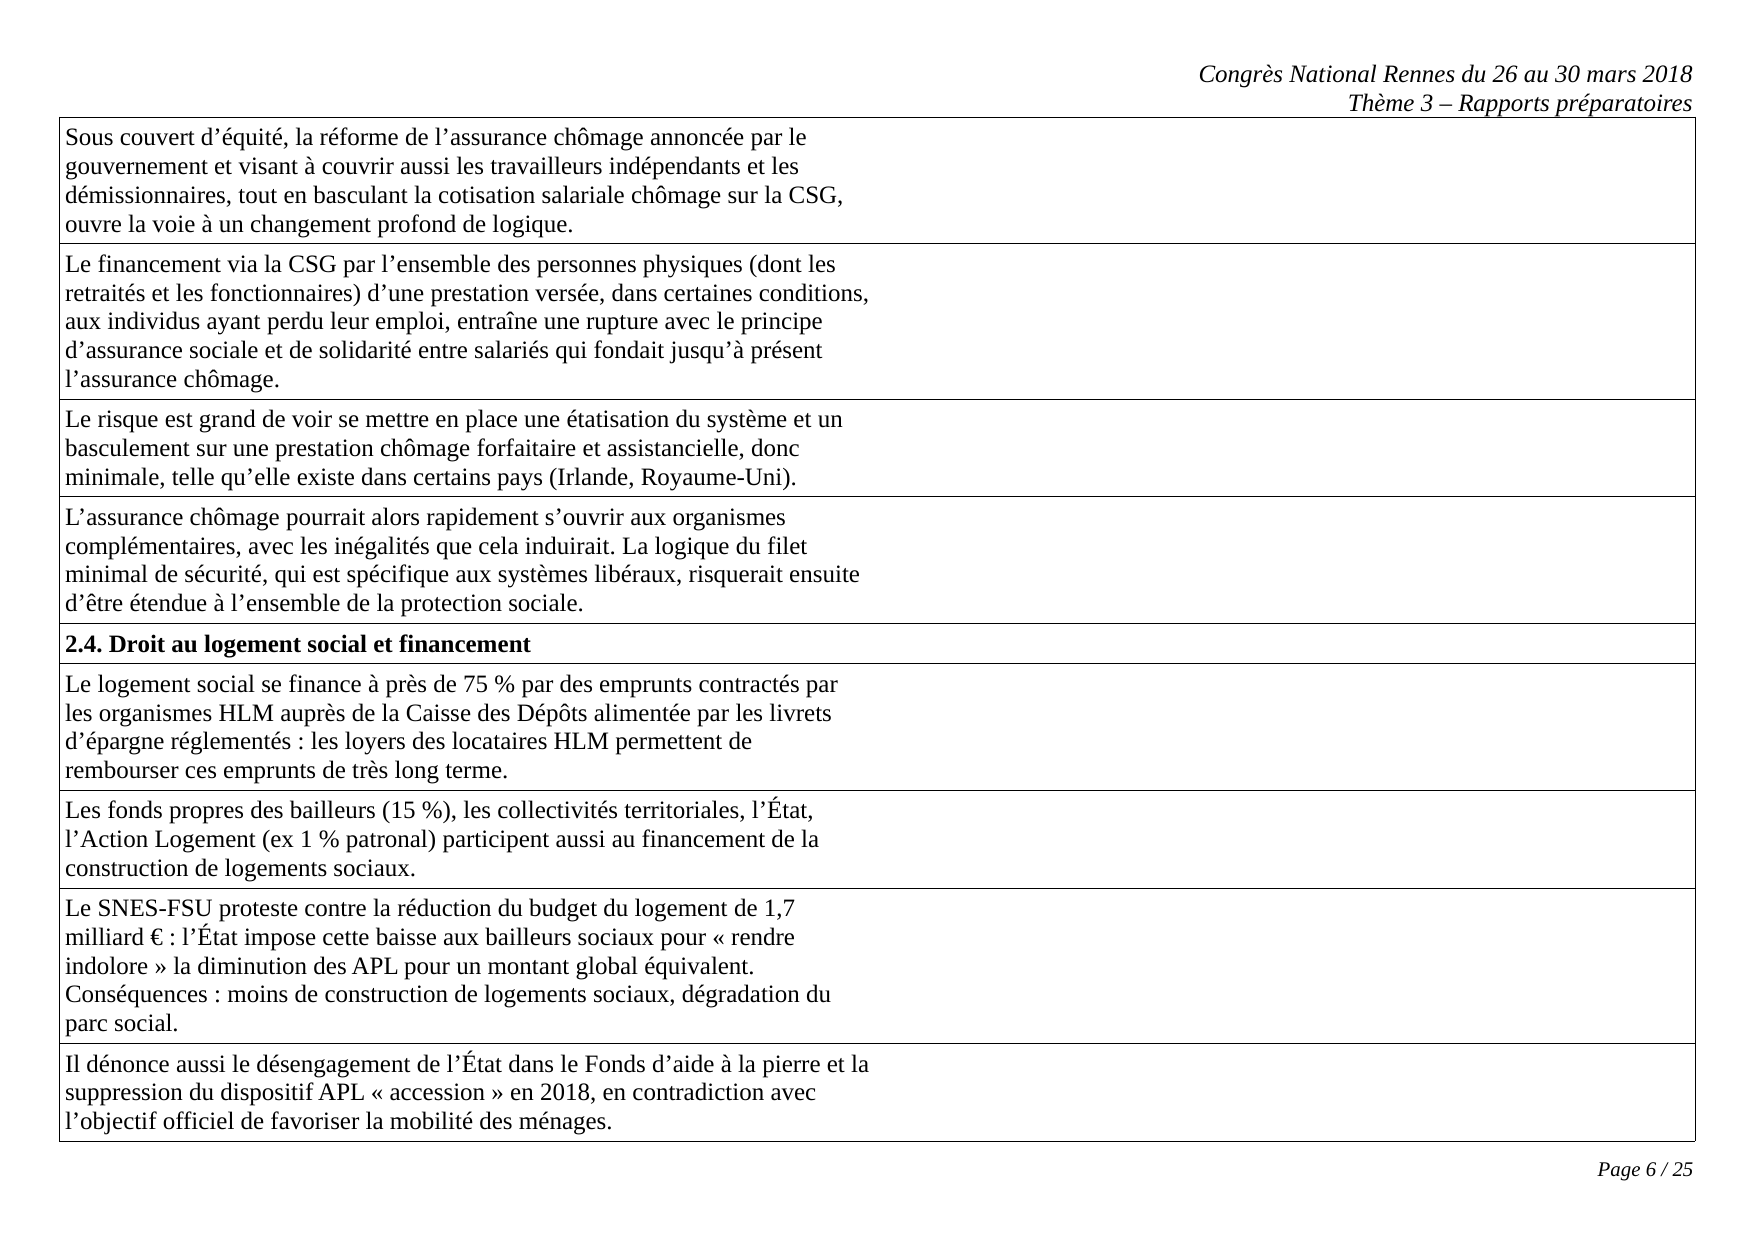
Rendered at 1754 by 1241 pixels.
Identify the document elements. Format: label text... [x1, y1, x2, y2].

table_cell [1696, 623, 1754, 663]
table_cell [1696, 243, 1754, 398]
table_cell Le SNES-FSU proteste contre la réduction du budget du logement de 1,7 milliard € : l’État impose cette baisse aux bailleurs sociaux pour « rendre indolore » la diminution des APL pour un montant global équivalent. Conséquences : moins de construction de logements sociaux, dégradation du parc social. [60, 889, 877, 1043]
table_cell Les fonds propres des bailleurs (15 %), les collectivités territoriales, l’État, l’Action Logement (ex 1 % patronal) participent aussi au financement de la construction de logements sociaux. [60, 791, 877, 887]
table_cell L’assurance chômage pourrait alors rapidement s’ouvrir aux organismes complémentaires, avec les inégalités que cela induirait. La logique du filet minimal de sécurité, qui est spécifique aux systèmes libéraux, risquerait ensuite d’être étendue à l’ensemble de la protection sociale. [60, 497, 877, 623]
table_cell [1696, 790, 1754, 887]
table_cell [877, 400, 1695, 496]
table_cell [1696, 663, 1754, 790]
table_cell [877, 624, 1695, 663]
table_cell [1696, 117, 1754, 243]
table_cell [877, 1044, 1695, 1141]
table_cell Le logement social se finance à près de 75 % par des emprunts contractés par les organismes HLM auprès de la Caisse des Dépôts alimentée par les livrets d’épargne réglementés : les loyers des locataires HLM permettent de rembourser ces emprunts de très long terme. [60, 664, 877, 790]
table_cell [877, 244, 1695, 398]
table_cell 2.4. Droit au logement social et financement [60, 624, 877, 663]
table_cell [877, 889, 1695, 1043]
table_cell [877, 791, 1695, 887]
table_cell Sous couvert d’équité, la réforme de l’assurance chômage annoncée par le gouvernement et visant à couvrir aussi les travailleurs indépendants et les démissionnaires, tout en basculant la cotisation salariale chômage sur la CSG, ouvre la voie à un changement profond de logique. [60, 118, 877, 243]
table_cell [1696, 496, 1754, 623]
table_cell [1696, 1043, 1754, 1141]
table_cell [1696, 399, 1754, 496]
table_cell Il dénonce aussi le désengagement de l’État dans le Fonds d’aide à la pierre et la suppression du dispositif APL « accession » en 2018, en contradiction avec l’objectif officiel de favoriser la mobilité des ménages. [60, 1044, 877, 1141]
table_cell Le financement via la CSG par l’ensemble des personnes physiques (dont les retraités et les fonctionnaires) d’une prestation versée, dans certaines conditions, aux individus ayant perdu leur emploi, entraîne une rupture avec le principe d’assurance sociale et de solidarité entre salariés qui fondait jusqu’à présent l’assurance chômage. [60, 244, 877, 398]
table_cell [877, 497, 1695, 623]
table_cell [877, 664, 1695, 790]
table_cell Le risque est grand de voir se mettre en place une étatisation du système et un basculement sur une prestation chômage forfaitaire et assistancielle, donc minimale, telle qu’elle existe dans certains pays (Irlande, Royaume-Uni). [60, 400, 877, 496]
table_cell [1696, 888, 1754, 1043]
table_cell [877, 118, 1695, 243]
